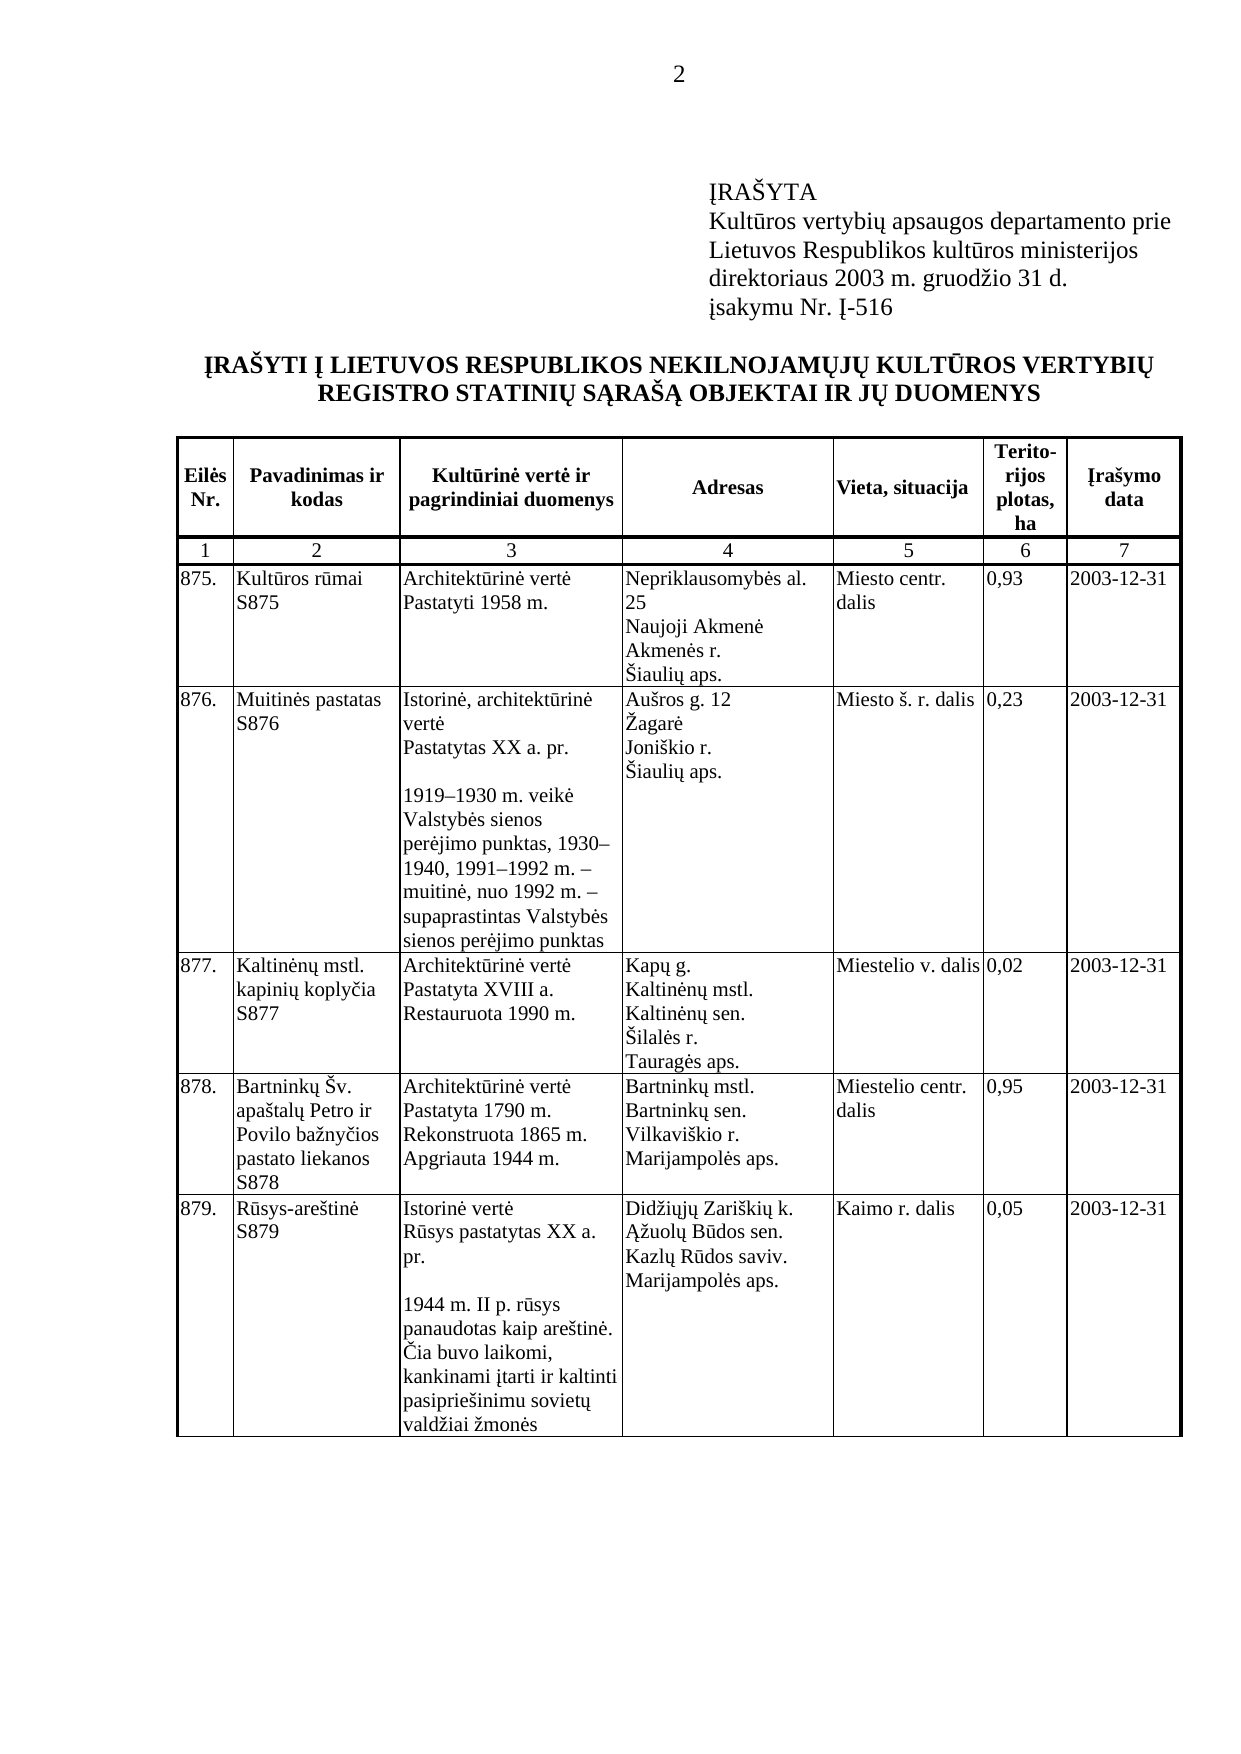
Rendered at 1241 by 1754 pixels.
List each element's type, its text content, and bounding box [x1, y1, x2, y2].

table_cell 2003-12-31 [1068, 566, 1179, 686]
table_cell Miesto centr. dalis [834, 566, 983, 686]
table_cell 2 [234, 539, 399, 562]
table_cell [1068, 1292, 1179, 1436]
table_cell 2003-12-31 [1068, 953, 1179, 1073]
table_cell Bartninkų Šv. apaštalų Petro ir Povilo bažnyčios pastato liekanos S878 [234, 1074, 399, 1194]
table_cell 0,95 [984, 1074, 1066, 1194]
table_cell 875. [179, 566, 233, 686]
table_cell [179, 1292, 233, 1436]
table_cell 6 [984, 539, 1066, 562]
table_cell 0,02 [984, 953, 1066, 1073]
table_cell 876. [179, 687, 233, 783]
table_cell 1919–1930 m. veikė Valstybės sienos perėjimo punktas, 1930–1940, 1991–1992 m. – muitinė, nuo 1992 m. – supaprastintas Valstybės sienos perėjimo punktas [401, 783, 622, 952]
table_cell Kaltinėnų mstl. kapinių koplyčia S877 [234, 953, 399, 1073]
text ĮRAŠYTI Į LIETUVOS RESPUBLIKOS NEKILNOJAMŲJŲ KULTŪROS VERTYBIŲ REGISTRO STATINIŲ SĄRAŠĄ OBJEKTAI IR JŲ DUOMENYS [177, 350, 1181, 407]
table_cell 879. [179, 1195, 233, 1292]
table_cell 1 [179, 539, 233, 562]
table_header Terito-rijos plotas, ha [984, 439, 1066, 535]
table_cell 3 [401, 539, 622, 562]
table_cell Didžiųjų Zariškių k. Ąžuolų Būdos sen. Kazlų Rūdos saviv. Marijampolės aps. [623, 1195, 833, 1292]
table_cell [234, 1292, 399, 1436]
text Kultūros vertybių apsaugos departamento prie [177, 206, 1181, 235]
table_cell 2003-12-31 [1068, 687, 1179, 783]
table_cell 0,23 [984, 687, 1066, 783]
table_cell [623, 1292, 833, 1436]
table_cell [834, 1292, 983, 1436]
table_header Kultūrinė vertė ir pagrindiniai duomenys [401, 439, 622, 535]
table_cell [984, 783, 1066, 952]
table_cell 7 [1068, 539, 1179, 562]
table_cell 4 [623, 539, 833, 562]
table_header Įrašymo data [1068, 439, 1179, 535]
table_cell Nepriklausomybės al. 25 Naujoji Akmenė Akmenės r. Šiaulių aps. [623, 566, 833, 686]
table_cell 0,93 [984, 566, 1066, 686]
table_cell Aušros g. 12 Žagarė Joniškio r. Šiaulių aps. [623, 687, 833, 783]
table_cell 5 [834, 539, 983, 562]
table_cell Architektūrinė vertė Pastatyti 1958 m. [401, 566, 622, 686]
table_cell Miestelio v. dalis [834, 953, 983, 1073]
table_cell Kapų g. Kaltinėnų mstl. Kaltinėnų sen. Šilalės r. Tauragės aps. [623, 953, 833, 1073]
table_cell Muitinės pastatas S876 [234, 687, 399, 783]
table_cell Miestelio centr. dalis [834, 1074, 983, 1194]
table_cell [234, 783, 399, 952]
table_cell [1068, 783, 1179, 952]
table_cell 877. [179, 953, 233, 1073]
table_cell Kaimo r. dalis [834, 1195, 983, 1292]
table_cell Bartninkų mstl. Bartninkų sen. Vilkaviškio r. Marijampolės aps. [623, 1074, 833, 1194]
table_cell [179, 783, 233, 952]
table_header Adresas [623, 439, 833, 535]
table_cell Architektūrinė vertė Pastatyta XVIII a. Restauruota 1990 m. [401, 953, 622, 1073]
table_cell Architektūrinė vertė Pastatyta 1790 m. Rekonstruota 1865 m. Apgriauta 1944 m. [401, 1074, 622, 1194]
table_cell [984, 1292, 1066, 1436]
table_cell 2003-12-31 [1068, 1195, 1179, 1292]
table_cell 878. [179, 1074, 233, 1194]
table_cell 2003-12-31 [1068, 1074, 1179, 1194]
table_cell Istorinė, architektūrinė vertė Pastatytas XX a. pr. [401, 687, 622, 783]
table_cell Istorinė vertė Rūsys pastatytas XX a. pr. [401, 1195, 622, 1292]
text Lietuvos Respublikos kultūros ministerijos [177, 235, 1181, 263]
table_cell Rūsys-areštinė S879 [234, 1195, 399, 1292]
table_header Eilės Nr. [179, 439, 233, 535]
text įsakymu Nr. Į-516 [177, 292, 1181, 321]
text direktoriaus 2003 m. gruodžio 31 d. [177, 263, 1181, 292]
table_cell 1944 m. II p. rūsys panaudotas kaip areštinė. Čia buvo laikomi, kankinami įtarti ir kaltinti pasipriešinimu sovietų valdžiai žmonės [401, 1292, 622, 1436]
text ĮRAŠYTA [177, 177, 1181, 206]
table_cell 0,05 [984, 1195, 1066, 1292]
table_header Vieta, situacija [834, 439, 983, 535]
table_cell Kultūros rūmai S875 [234, 566, 399, 686]
table_cell [834, 783, 983, 952]
table_cell [623, 783, 833, 952]
table_cell Miesto š. r. dalis [834, 687, 983, 783]
table_header Pavadinimas ir kodas [234, 439, 399, 535]
